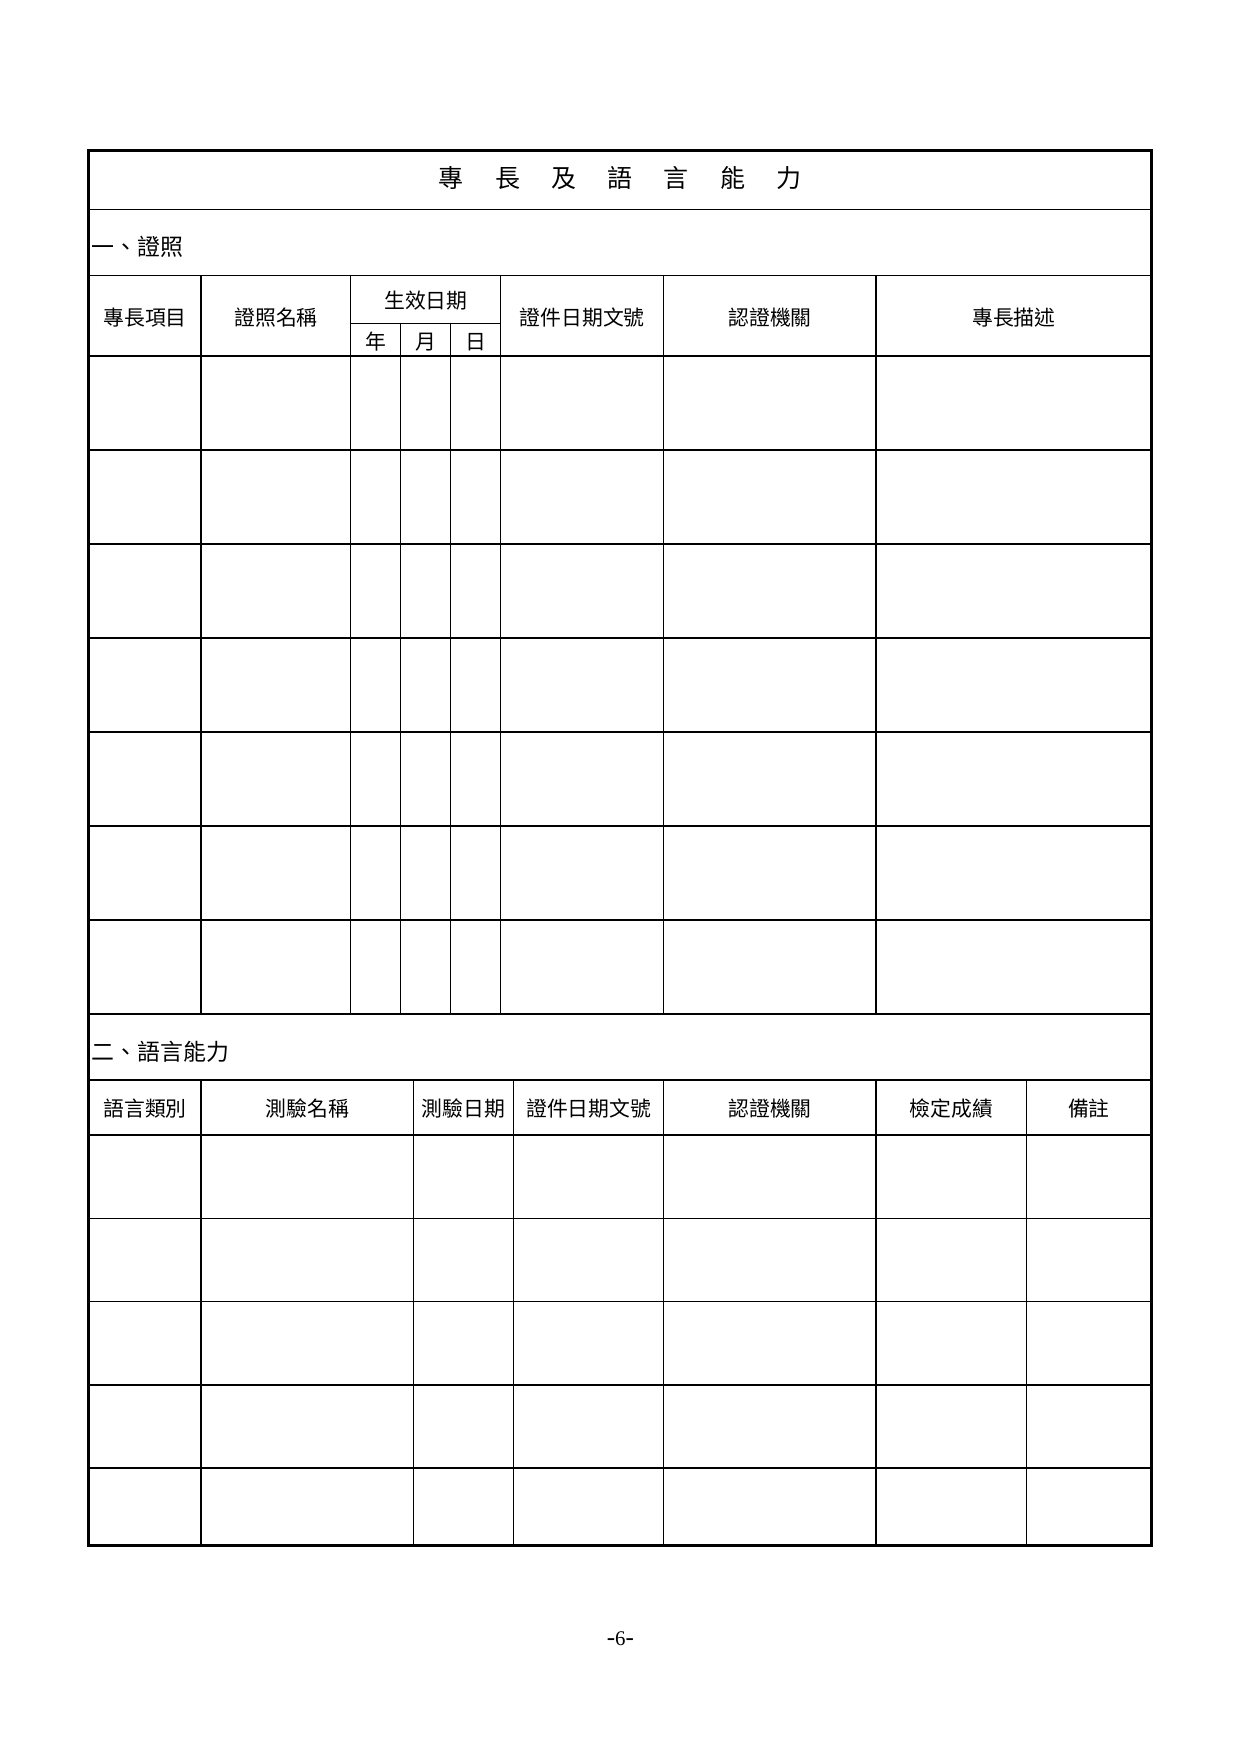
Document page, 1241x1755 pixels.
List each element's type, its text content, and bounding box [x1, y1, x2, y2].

table_cell [451, 827, 500, 919]
table_header 專長及語言能力 [90, 152, 1150, 208]
table_cell [90, 827, 200, 919]
table_cell [514, 1136, 663, 1217]
table_cell [202, 639, 350, 731]
table_cell [501, 357, 663, 449]
table_cell [877, 545, 1150, 637]
table_cell [202, 1219, 413, 1301]
table_cell [514, 1302, 663, 1384]
table_cell 專長項目 [90, 276, 200, 355]
table_cell [501, 545, 663, 637]
table_cell [90, 545, 200, 637]
table_cell [351, 451, 400, 543]
table_cell [664, 921, 875, 1013]
table_cell [501, 921, 663, 1013]
table_cell [202, 451, 350, 543]
table_cell [414, 1219, 513, 1301]
table_cell [451, 451, 500, 543]
table_cell [202, 1302, 413, 1384]
table_cell [90, 357, 200, 449]
table_cell [401, 451, 450, 543]
table_cell [414, 1469, 513, 1544]
table_cell [877, 639, 1150, 731]
table_cell [414, 1386, 513, 1467]
table_cell [351, 733, 400, 825]
table_cell [501, 639, 663, 731]
table_cell [401, 733, 450, 825]
table_cell [664, 639, 875, 731]
table_cell [664, 545, 875, 637]
table_cell [664, 451, 875, 543]
table_cell 證照名稱 [202, 276, 350, 355]
table_cell [877, 1302, 1026, 1384]
table_cell [451, 639, 500, 731]
table_cell [351, 545, 400, 637]
table_cell [414, 1136, 513, 1217]
table_cell [202, 545, 350, 637]
table_cell [877, 921, 1150, 1013]
table_cell [664, 1219, 875, 1301]
table_cell [90, 1219, 200, 1301]
table_cell [1027, 1219, 1150, 1301]
table_cell [90, 1302, 200, 1384]
table_cell [401, 827, 450, 919]
table_cell [351, 639, 400, 731]
table_cell [514, 1469, 663, 1544]
table_cell [202, 1136, 413, 1217]
table_cell [1027, 1386, 1150, 1467]
table_cell [90, 1386, 200, 1467]
table_cell [877, 1136, 1026, 1217]
table_cell [90, 1469, 200, 1544]
table_cell 測驗名稱 [202, 1081, 413, 1134]
table_cell 日 [451, 324, 500, 355]
table_cell [202, 1386, 413, 1467]
table_cell [877, 1386, 1026, 1467]
table_cell 證件日期文號 [514, 1081, 663, 1134]
table_cell [90, 1136, 200, 1217]
table_cell [451, 545, 500, 637]
table_cell [451, 357, 500, 449]
table_cell [401, 921, 450, 1013]
table_cell 認證機關 [664, 1081, 875, 1134]
table_cell 專長描述 [877, 276, 1150, 355]
table_cell [664, 1469, 875, 1544]
table_cell [877, 827, 1150, 919]
table_cell [501, 733, 663, 825]
table_cell [514, 1219, 663, 1301]
table_cell [451, 733, 500, 825]
table_cell [501, 827, 663, 919]
table_cell [664, 357, 875, 449]
table_cell 月 [401, 324, 450, 355]
table_cell [877, 451, 1150, 543]
table_cell [401, 357, 450, 449]
table_cell 測驗日期 [414, 1081, 513, 1134]
table_cell [514, 1386, 663, 1467]
table_cell 認證機關 [664, 276, 875, 355]
table_cell [401, 545, 450, 637]
table_cell [877, 357, 1150, 449]
table_cell [414, 1302, 513, 1384]
table_cell [202, 357, 350, 449]
table_cell [1027, 1136, 1150, 1217]
table_cell [501, 451, 663, 543]
table_cell [664, 1136, 875, 1217]
table_cell [664, 1386, 875, 1467]
table_cell 檢定成績 [877, 1081, 1026, 1134]
table_cell 語言類別 [90, 1081, 200, 1134]
table_cell [877, 1219, 1026, 1301]
table_cell [351, 827, 400, 919]
table_cell [90, 921, 200, 1013]
table_cell [451, 921, 500, 1013]
table_cell [664, 827, 875, 919]
table_cell [401, 639, 450, 731]
table_cell 年 [351, 324, 400, 355]
table_cell 生效日期 [351, 276, 500, 322]
table_cell [877, 1469, 1026, 1544]
table_cell [664, 733, 875, 825]
table_cell 二、語言能力 [90, 1015, 1150, 1079]
table_cell 備註 [1027, 1081, 1150, 1134]
table_cell [90, 451, 200, 543]
table_cell [351, 357, 400, 449]
table_cell [351, 921, 400, 1013]
table_cell [877, 733, 1150, 825]
table_cell [664, 1302, 875, 1384]
table_cell 證件日期文號 [501, 276, 663, 355]
table_cell [1027, 1302, 1150, 1384]
table_cell [90, 639, 200, 731]
table_cell [202, 921, 350, 1013]
table_cell [1027, 1469, 1150, 1544]
table_cell [202, 827, 350, 919]
table_cell [202, 733, 350, 825]
table_cell [90, 733, 200, 825]
table_cell 一、證照 [90, 210, 1150, 275]
table_cell [202, 1469, 413, 1544]
